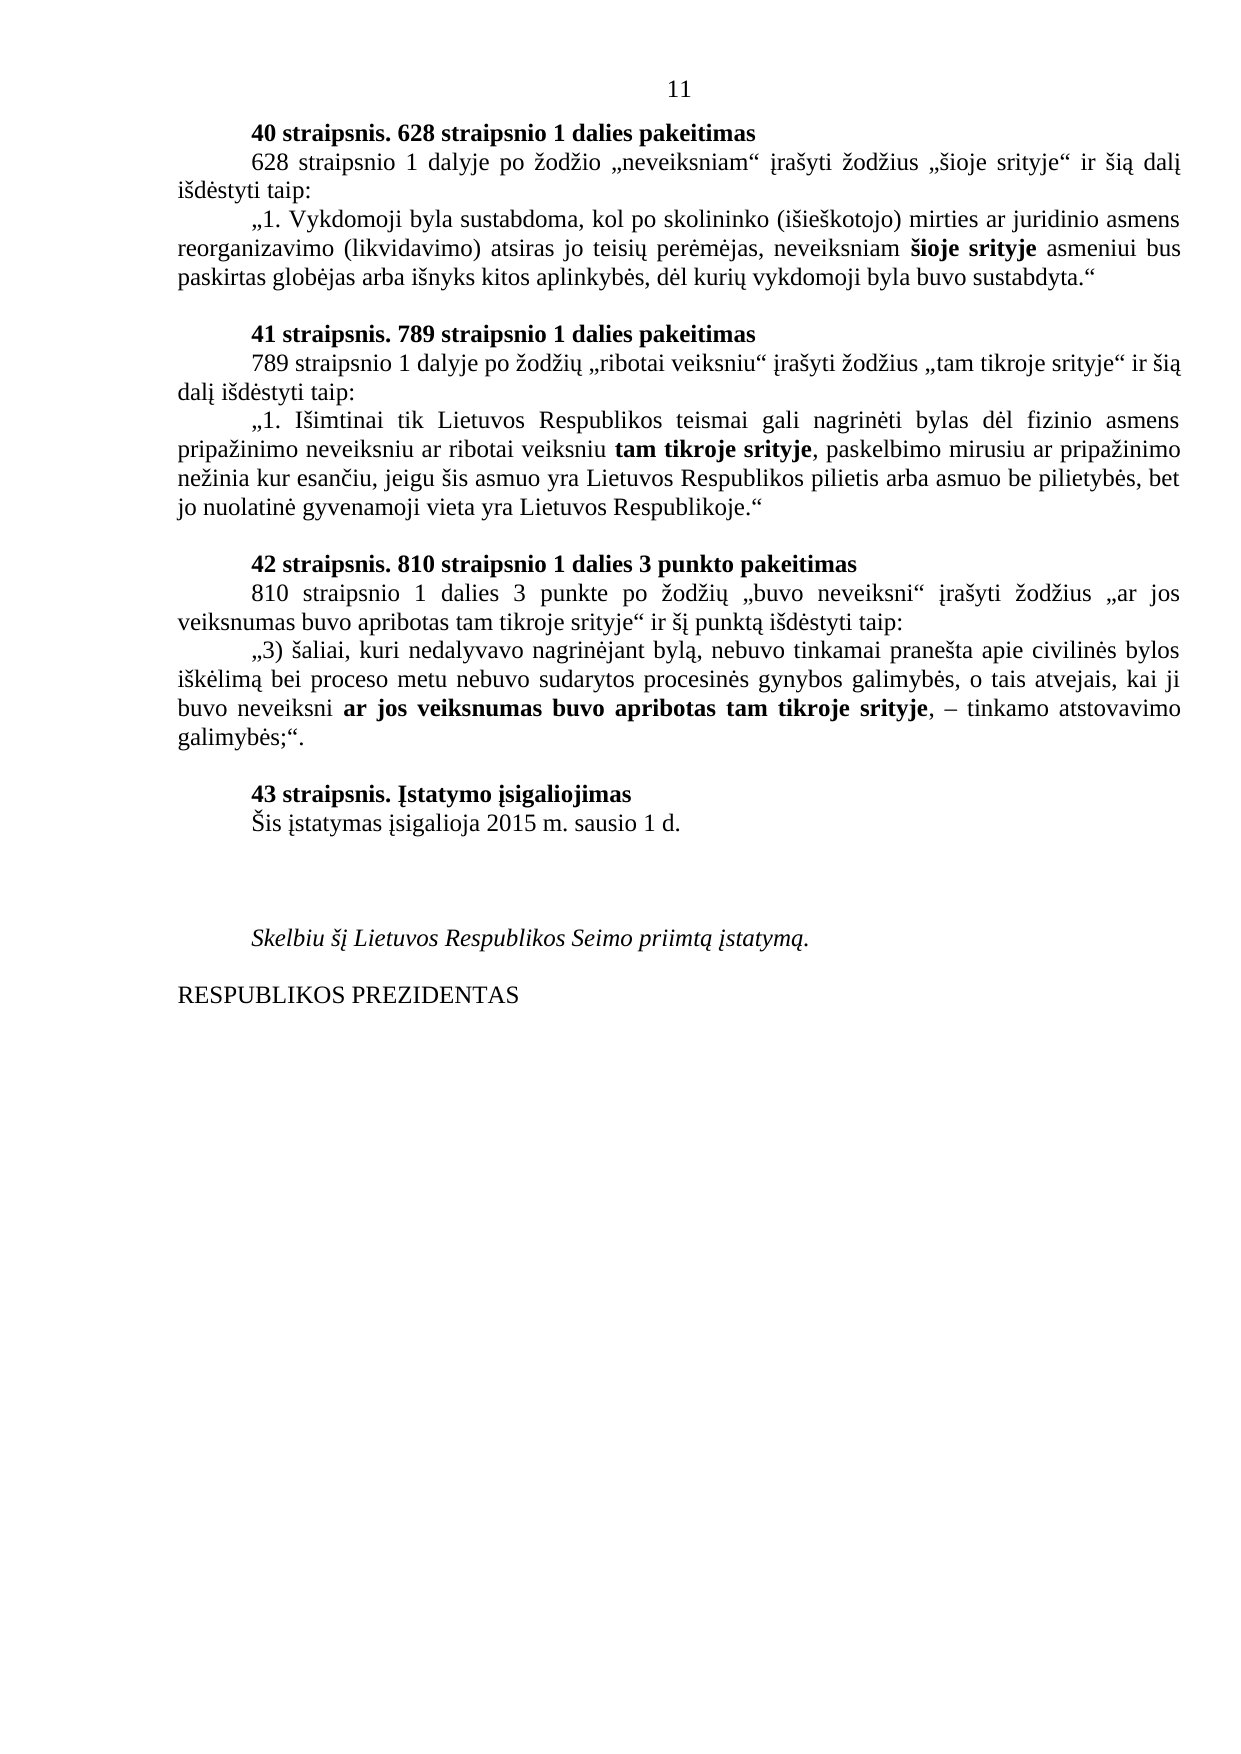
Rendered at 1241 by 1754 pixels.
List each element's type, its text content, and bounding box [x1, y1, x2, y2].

text 41 straipsnis. 789 straipsnio 1 dalies pakeitimas [177, 319, 1181, 348]
text Šis įstatymas įsigalioja 2015 m. sausio 1 d. [177, 808, 1181, 837]
text „1. Vykdomoji byla sustabdoma, kol po skolininko (išieškotojo) mirties ar juridinio asmens reorganizavimo (likvidavimo) atsiras jo teisių perėmėjas, neveiksniam šioje srityje asmeniui bus paskirtas globėjas arba išnyks kitos aplinkybės, dėl kurių vykdomoji byla buvo sustabdyta.“ [177, 204, 1181, 291]
text RESPUBLIKOS PREZIDENTAS [177, 981, 1181, 1009]
text 789 straipsnio 1 dalyje po žodžių „ribotai veiksniu“ įrašyti žodžius „tam tikroje srityje“ ir šią dalį išdėstyti taip: [177, 348, 1181, 406]
text „1. Išimtinai tik Lietuvos Respublikos teismai gali nagrinėti bylas dėl fizinio asmens pripažinimo neveiksniu ar ribotai veiksniu tam tikroje srityje, paskelbimo mirusiu ar pripažinimo nežinia kur esančiu, jeigu šis asmuo yra Lietuvos Respublikos pilietis arba asmuo be pilietybės, bet jo nuolatinė gyvenamoji vieta yra Lietuvos Respublikoje.“ [177, 406, 1181, 521]
text 42 straipsnis. 810 straipsnio 1 dalies 3 punkto pakeitimas [177, 549, 1181, 578]
text 628 straipsnio 1 dalyje po žodžio „neveiksniam“ įrašyti žodžius „šioje srityje“ ir šią dalį išdėstyti taip: [177, 147, 1181, 204]
text 40 straipsnis. 628 straipsnio 1 dalies pakeitimas [177, 118, 1181, 147]
text „3) šaliai, kuri nedalyvavo nagrinėjant bylą, nebuvo tinkamai pranešta apie civilinės bylos iškėlimą bei proceso metu nebuvo sudarytos procesinės gynybos galimybės, o tais atvejais, kai ji buvo neveiksni ar jos veiksnumas buvo apribotas tam tikroje srityje, – tinkamo atstovavimo galimybės;“. [177, 636, 1181, 751]
text Skelbiu šį Lietuvos Respublikos Seimo priimtą įstatymą. [177, 923, 1181, 952]
text 43 straipsnis. Įstatymo įsigaliojimas [177, 779, 1181, 808]
text 810 straipsnio 1 dalies 3 punkte po žodžių „buvo neveiksni“ įrašyti žodžius „ar jos veiksnumas buvo apribotas tam tikroje srityje“ ir šį punktą išdėstyti taip: [177, 578, 1181, 636]
